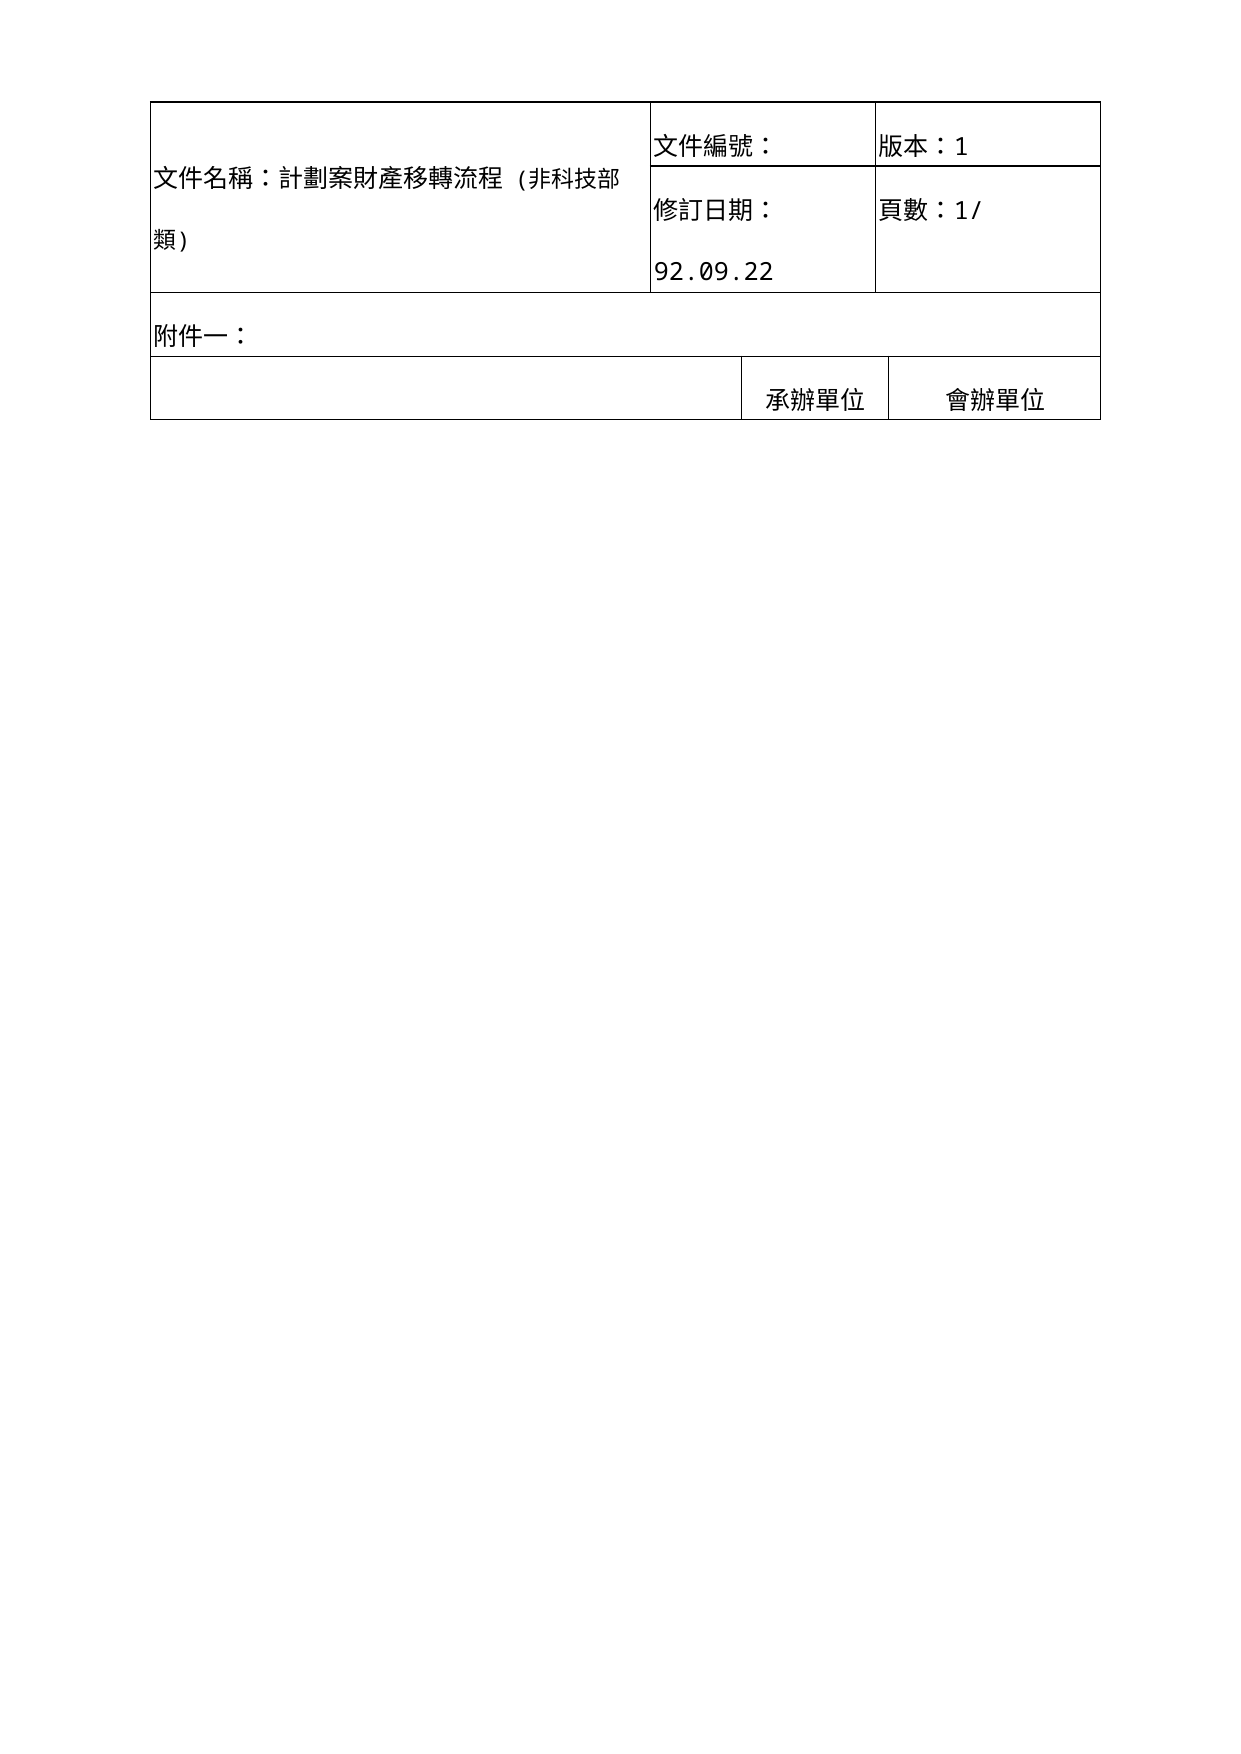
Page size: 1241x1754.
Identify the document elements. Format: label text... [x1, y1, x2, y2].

table_cell 修訂日期：92.09.22 [651, 167, 875, 292]
table_cell 會辦單位 [889, 357, 1100, 419]
table_cell 承辦單位 [742, 357, 888, 419]
table_cell [151, 357, 741, 419]
table_header 文件編號： [651, 103, 875, 165]
table_header 文件名稱：計劃案財產移轉流程 (非科技部類) [151, 103, 650, 292]
table_cell 附件一： [151, 293, 1100, 356]
table_header 版本：1 [876, 103, 1100, 165]
table_cell 頁數：1/ [876, 167, 1100, 292]
